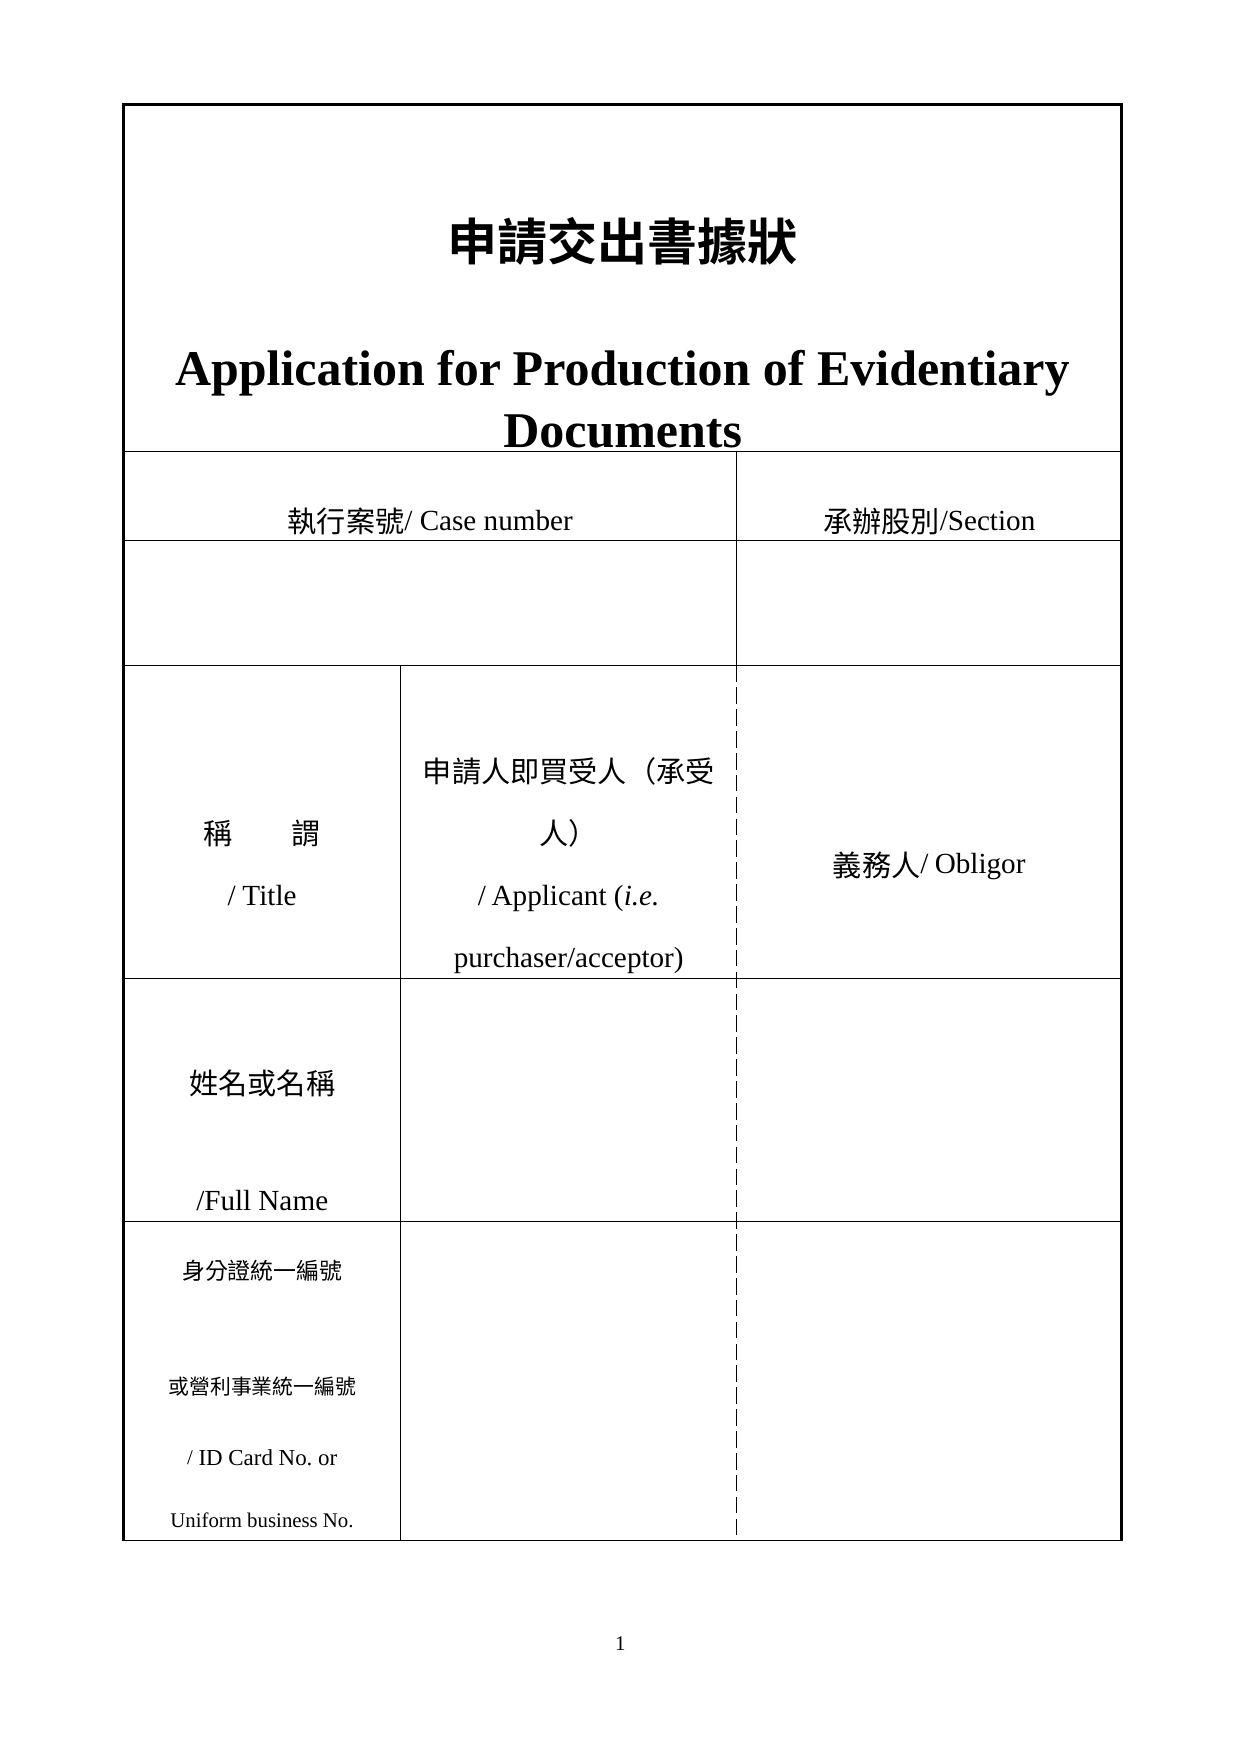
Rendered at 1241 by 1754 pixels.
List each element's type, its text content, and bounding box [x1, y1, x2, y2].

table_cell [737, 541, 1120, 665]
table_header 申請交出書據狀 Application for Production of Evidentiary Documents [125, 106, 1120, 451]
table_cell [737, 979, 1120, 1221]
table_cell 義務人/ Obligor [737, 666, 1120, 978]
table_cell [401, 1222, 737, 1540]
table_cell 稱 謂 / Title [125, 666, 400, 978]
table_cell 身分證統一編號 或營利事業統一編號 / ID Card No. or Uniform business No. [125, 1222, 400, 1540]
table_cell 承辦股別/Section [737, 452, 1120, 540]
table_cell [125, 541, 736, 665]
table_cell 申請人即買受人（承受人） / Applicant (i.e. purchaser/acceptor) [401, 666, 737, 978]
table_cell 執行案號/ Case number [125, 452, 736, 540]
table_cell 姓名或名稱 /Full Name [125, 979, 400, 1221]
table_cell [401, 979, 737, 1221]
table_cell [737, 1222, 1120, 1540]
